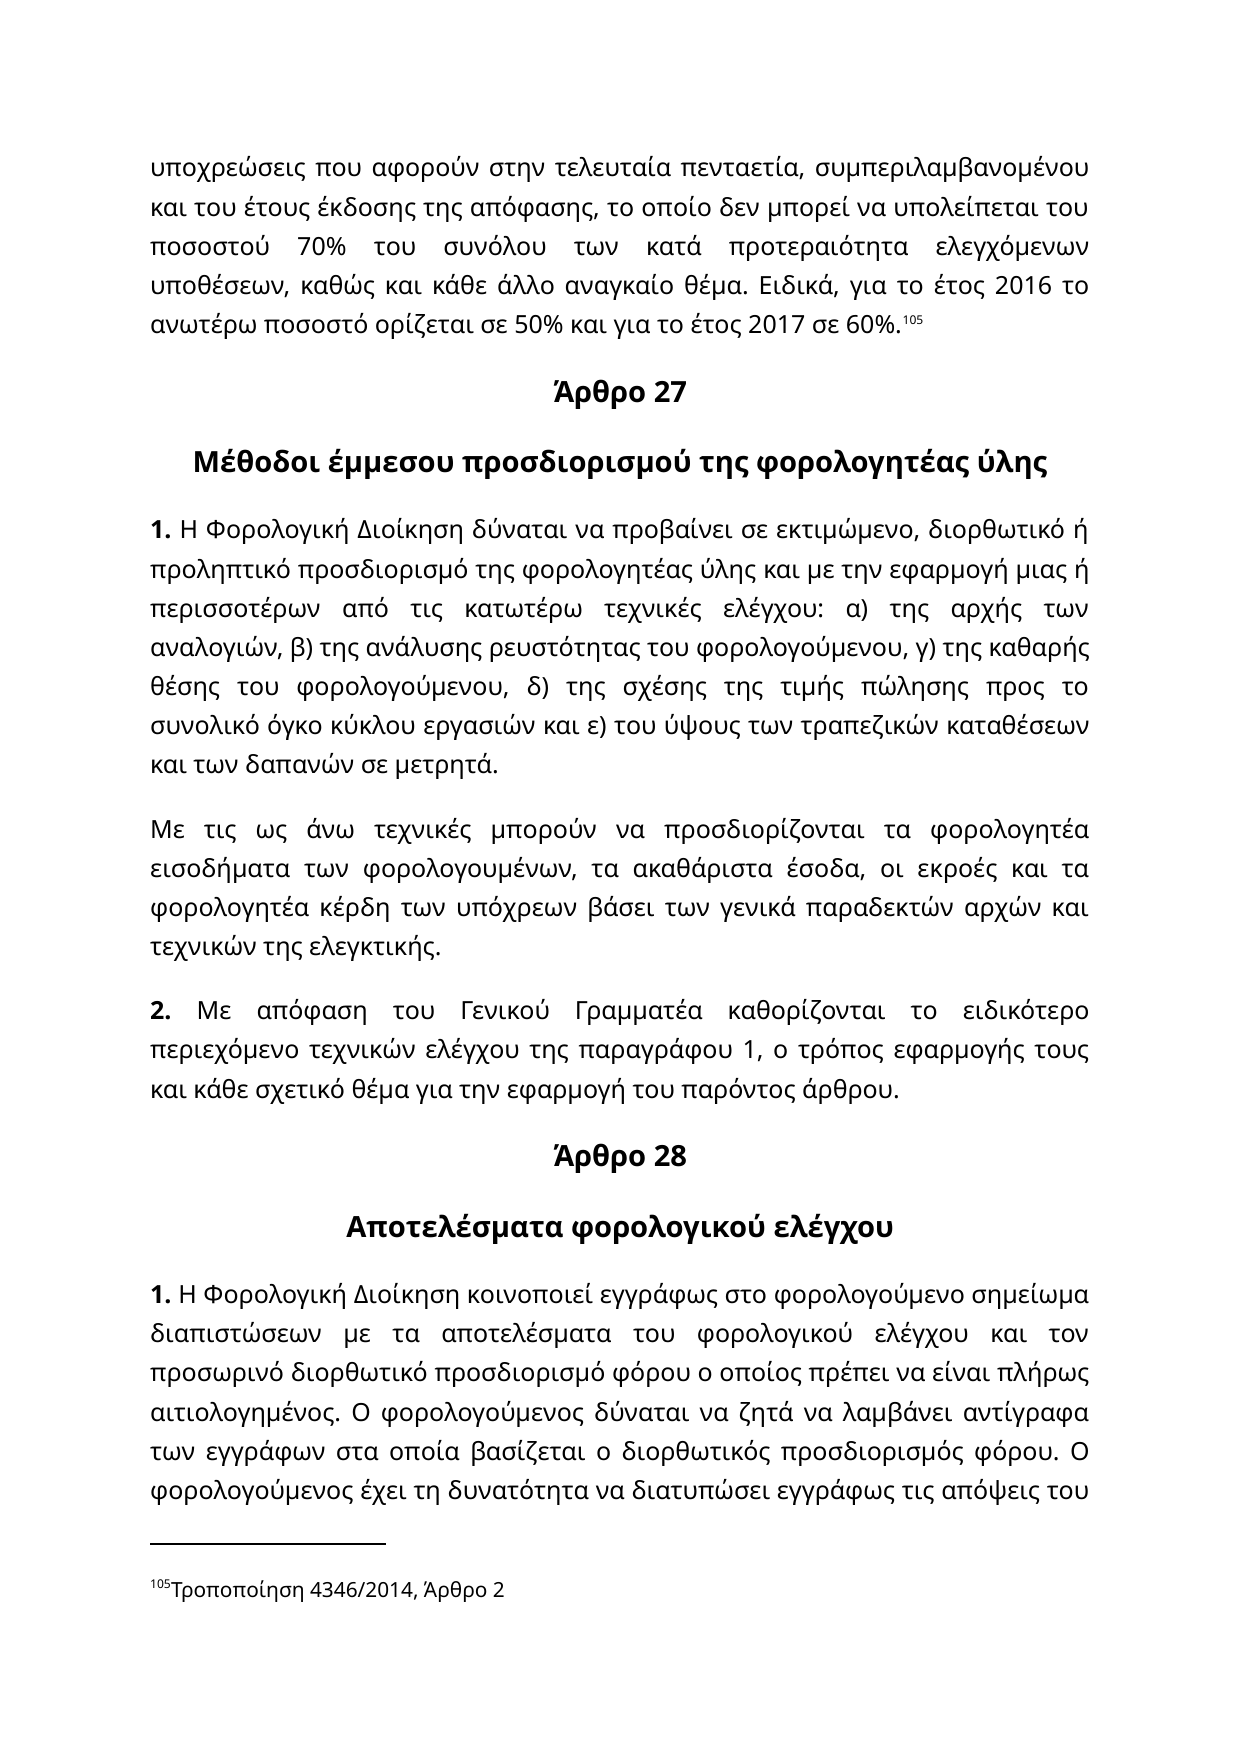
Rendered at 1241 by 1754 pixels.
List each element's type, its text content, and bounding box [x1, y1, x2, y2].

subtitle Αποτελέσματα φορολογικού ελέγχου [150, 1206, 1090, 1246]
text Με τις ως άνω τεχνικές μπορούν να προσδιορίζονται τα φορολογητέα εισοδήματα των φορολογουμένων, τα ακαθάριστα έσοδα, οι εκροές και τα φορολογητέα κέρδη των υπόχρεων βάσει των γενικά παραδεκτών αρχών και τεχνικών της ελεγκτικής. [150, 811, 1090, 963]
text Τροποποίηση 4346/2014, Άρθρο 2 [150, 1576, 1090, 1604]
subtitle Άρθρο 27 [150, 371, 1090, 411]
text υποχρεώσεις που αφορούν στην τελευταία πενταετία, συμπεριλαμβανομένου και του έτους έκδοσης της απόφασης, το οποίο δεν μπορεί να υπολείπεται του ποσοστού 70% του συνόλου των κατά προτεραιότητα ελεγχόμενων υποθέσεων, καθώς και κάθε άλλο αναγκαίο θέμα. Ειδικά, για το έτος 2016 το ανωτέρω ποσοστό ορίζεται σε 50% και για το έτος 2017 σε 60%. [150, 150, 1090, 341]
subtitle Άρθρο 28 [150, 1135, 1090, 1175]
text 2. Με απόφαση του Γενικού Γραμματέα καθορίζονται το ειδικότερο περιεχόμενο τεχνικών ελέγχου της παραγράφου 1, ο τρόπος εφαρμογής τους και κάθε σχετικό θέμα για την εφαρμογή του παρόντος άρθρου. [150, 993, 1090, 1105]
subtitle Μέθοδοι έμμεσου προσδιορισμού της φορολογητέας ύλης [150, 441, 1090, 481]
text 1. Η Φορολογική Διοίκηση κοινοποιεί εγγράφως στο φορολογούμενο σημείωμα διαπιστώσεων με τα αποτελέσματα του φορολογικού ελέγχου και τον προσωρινό διορθωτικό προσδιορισμό φόρου ο οποίος πρέπει να είναι πλήρως αιτιολογημένος. Ο φορολογούμενος δύναται να ζητά να λαμβάνει αντίγραφα των εγγράφων στα οποία βασίζεται ο διορθωτικός προσδιορισμός φόρου. Ο φορολογούμενος έχει τη δυνατότητα να διατυπώσει εγγράφως τις απόψεις του [150, 1277, 1090, 1507]
text 1. Η Φορολογική Διοίκηση δύναται να προβαίνει σε εκτιμώμενο, διορθωτικό ή προληπτικό προσδιορισμό της φορολογητέας ύλης και με την εφαρμογή μιας ή περισσοτέρων από τις κατωτέρω τεχνικές ελέγχου: α) της αρχής των αναλογιών, β) της ανάλυσης ρευστότητας του φορολογούμενου, γ) της καθαρής θέσης του φορολογούμενου, δ) της σχέσης της τιμής πώλησης προς το συνολικό όγκο κύκλου εργασιών και ε) του ύψους των τραπεζικών καταθέσεων και των δαπανών σε μετρητά. [150, 512, 1090, 781]
